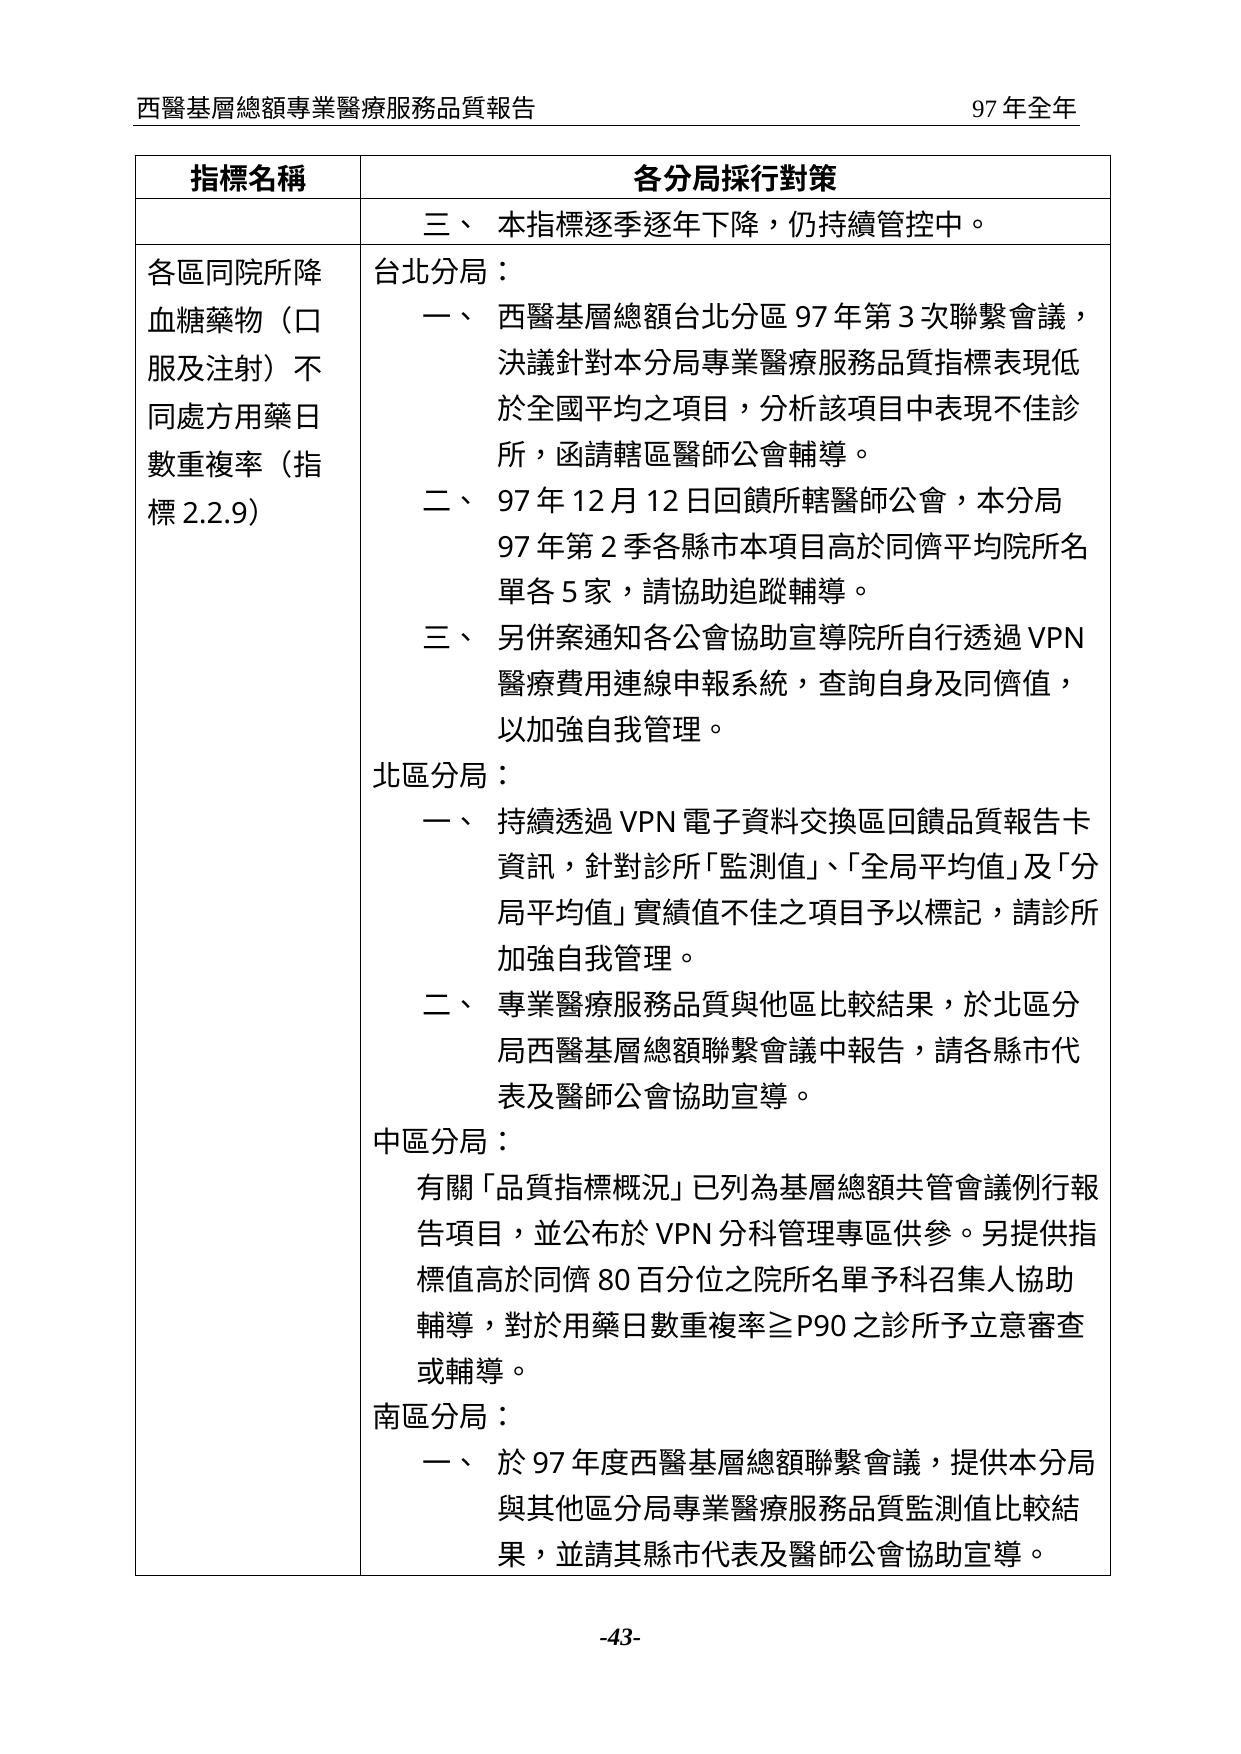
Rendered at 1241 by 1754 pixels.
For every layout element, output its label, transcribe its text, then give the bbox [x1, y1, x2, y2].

table_header 各分局採行對策 [361, 156, 1110, 197]
table_cell 台北分局： 西醫基層總額台北分區97年第3次聯繫會議，決議針對本分局專業醫療服務品質指標表現低於全國平均之項目，分析該項目中表現不佳診所，函請轄區醫師公會輔導。 97年12月12日回饋所轄醫師公會，本分局97年第2季各縣市本項目高於同儕平均院所名單各5家，請協助追蹤輔導。 另併案通知各公會協助宣導院所自行透過VPN醫療費用連線申報系統，查詢自身及同儕值，以加強自我管理。 北區分局： 持續透過VPN電子資料交換區回饋品質報告卡資訊，針對診所「監測值」、「全局平均值」及「分局平均值」實績值不佳之項目予以標記，請診所加強自我管理。 專業醫療服務品質與他區比較結果，於北區分局西醫基層總額聯繫會議中報告，請各縣市代表及醫師公會協助宣導。 中區分局： 有關「品質指標概況」已列為基層總額共管會議例行報告項目，並公布於VPN分科管理專區供參。另提供指標值高於同儕80百分位之院所名單予科召集人協助輔導，對於用藥日數重複率≧P90之診所予立意審查或輔導。 南區分局： 於97年度西醫基層總額聯繫會議，提供本分局與其他區分局專業醫療服務品質監測值比較結果，並請其縣市代表及醫師公會協助宣導。 數據維持在監測值範圍內，但高於全局平均值指標部分，仍持續監控。 指標值高於同儕前10名，函請輔導。 輔導院所查詢醫療品質報告卡資訊，以加強院所自主管理。 97年第2季用藥日數重複率>7%以上（10家），函請改善。 97年第3季用藥日數重複率>9%以上（8家），函請改善。 東區分局： 同院所指標高於監測值之院所，函請參考改善。 抽審院所指標項目加強抽審。 本指標逐季逐年下降，仍持續管控中。 [361, 245, 1110, 1574]
table_cell [136, 199, 360, 244]
table_cell 台北分局： 西醫基層總額台北分區97年第3次聯繫會議，決議針對本分局專業醫療服務品質指標表現低於全國平均之項目，分析該項目中表現不佳診所，函請轄區醫師公會輔導。 97年12月12日回饋所轄醫師公會，本分局97年第2季各縣市本項目高於同儕平均院所名單各5家，請協助追蹤輔導。 另併案通知各公會協助宣導院所自行透過VPN醫療費用連線申報系統，查詢自身及同儕值，以加強自我管理。 北區分局： 持續透過VPN電子資料交換區回饋品質報告卡資訊，針對診所「監測值」、「全局平均值」及「分局平均值」實績值不佳之項目予以標記，請診所加強自我管理。 專業醫療服務品質與他區比較結果，於北區分局西醫基層總額聯繫會議中報告，請各縣市代表及醫師公會協助宣導。 中區分局： 有關「品質指標概況」已列為基層總額共管會議例行報告項目，並公布於VPN分科管理專區供參。另提供指標值高於同儕80百分位之院所名單予科召集人協助輔導，對於用藥日數重複率≧P90之診所予立意審查或輔導。 南區分局： 於97年度西醫基層總額聯繫會議，提供本分局與其他區分局專業醫療服務品質監測值比較結果，並請其縣市代表及醫師公會協助宣導。 數據維持在監測值範圍內，但高於全局平均值指標部分，仍持續監控。 指標值高於同儕前10名，函請輔導。 輔導院所查詢醫療品質報告卡資訊，以加強院所自主管理。 97年第3季用藥日數重複率>5%以上，計9家，函請改善。 東區分局： 同院所指標高於監測值之院所，函請參考改善。 抽審院所指標項目加強抽審。 本指標逐季逐年下降，仍持續管控中。 [361, 199, 1110, 244]
table_cell 各區同院所降血糖藥物（口服及注射）不同處方用藥日數重複率（指標2.2.9） [136, 245, 360, 1574]
table_header 指標名稱 [136, 156, 360, 197]
